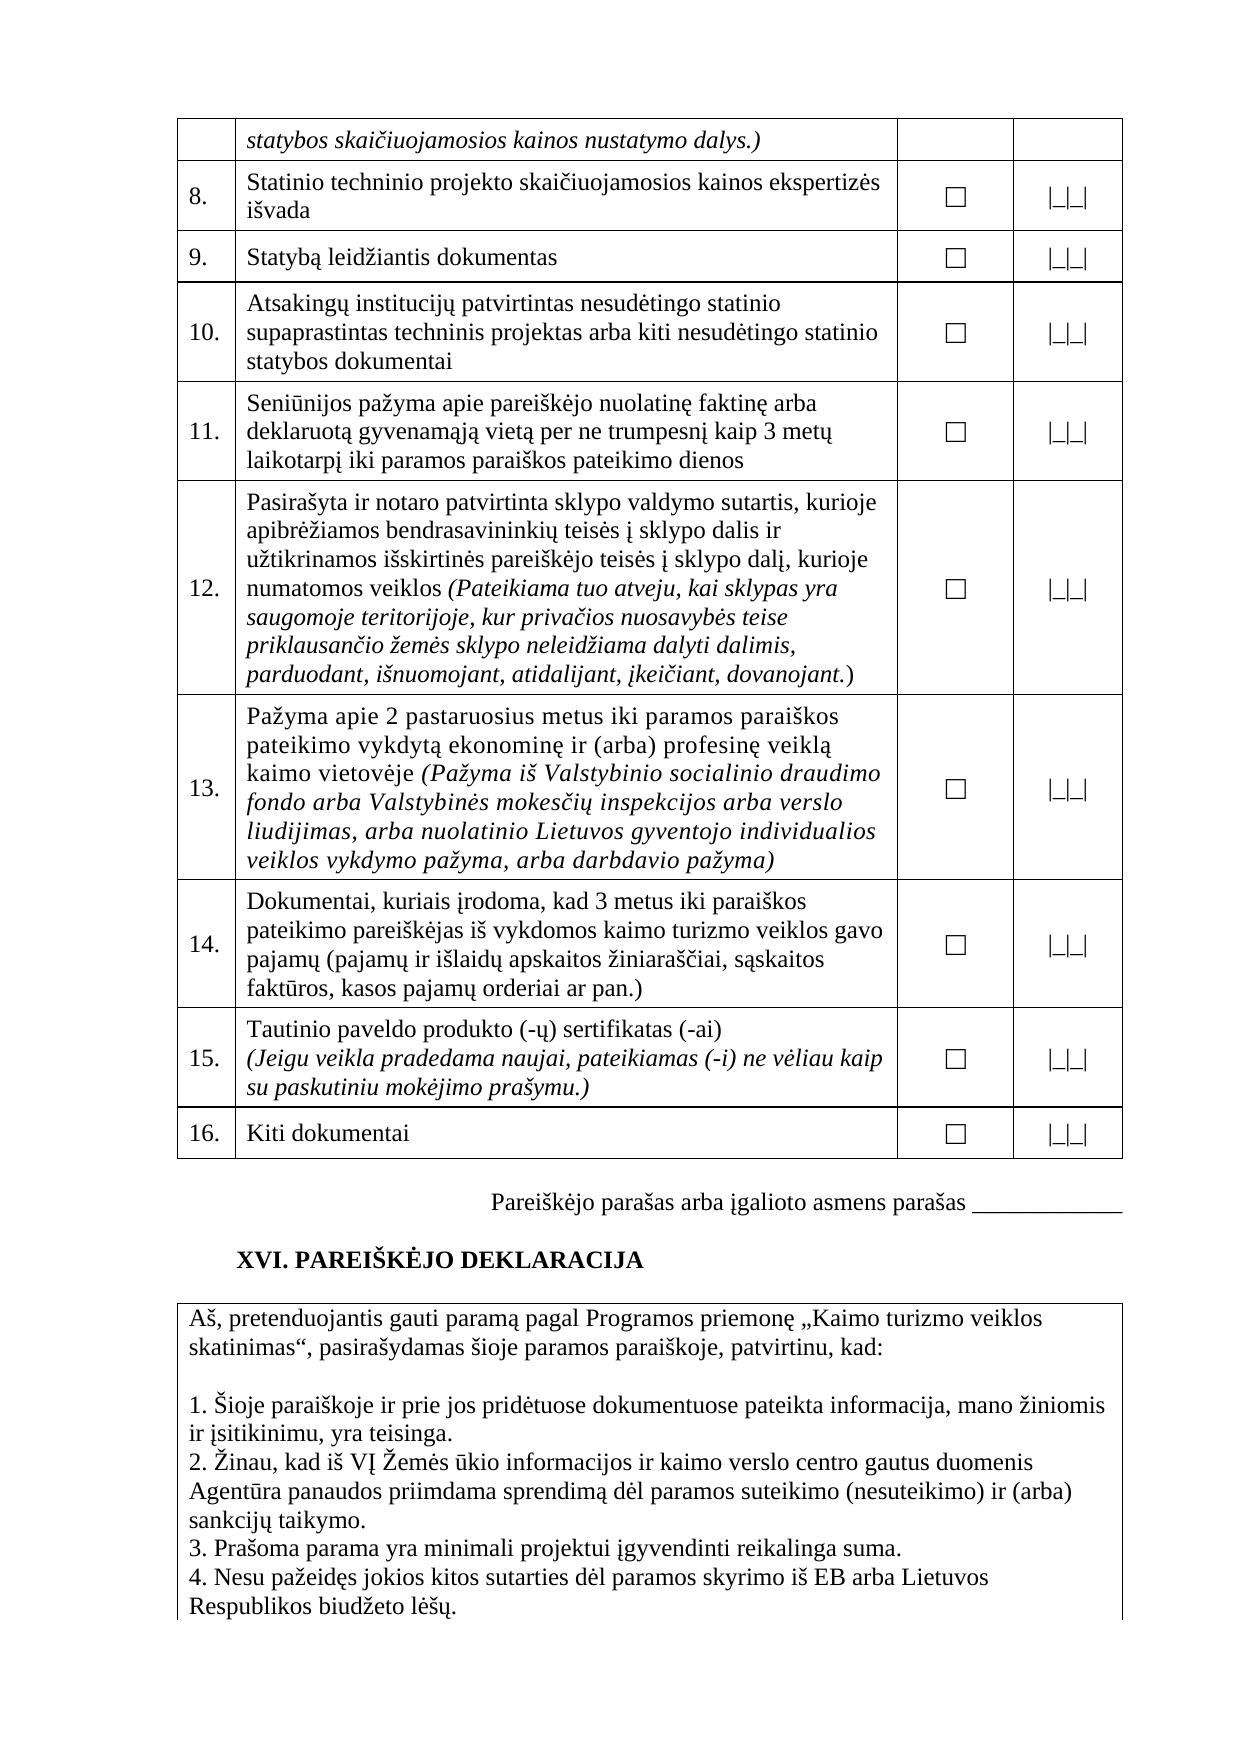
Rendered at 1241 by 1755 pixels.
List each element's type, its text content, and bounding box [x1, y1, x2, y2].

table_cell 11. [178, 382, 235, 480]
table_cell □ [898, 695, 1013, 879]
table_cell |_|_| [1014, 161, 1122, 230]
table_cell □ [898, 283, 1013, 381]
table_cell |_|_| [1014, 231, 1122, 281]
table_header Aš, pretenduojantis gauti paramą pagal Programos priemonę „Kaimo turizmo veiklos skatinimas“, pasirašydamas šioje paramos paraiškoje, patvirtinu, kad: 1. Šioje paraiškoje ir prie jos pridėtuose dokumentuose pateikta informacija, mano žiniomis ir įsitikinimu, yra teisinga. 2. Žinau, kad iš VĮ Žemės ūkio informacijos ir kaimo verslo centro gautus duomenis Agentūra panaudos priimdama sprendimą dėl paramos suteikimo (nesuteikimo) ir (arba) sankcijų taikymo. 3. Prašoma parama yra minimali projektui įgyvendinti reikalinga suma. 4. Nesu pažeidęs jokios kitos sutarties dėl paramos skyrimo iš EB arba Lietuvos Respublikos biudžeto lėšų. [178, 1304, 1122, 1620]
table_cell |_|_| [1014, 382, 1122, 480]
table_cell Kiti dokumentai [236, 1108, 897, 1158]
table_cell □ [898, 382, 1013, 480]
table_cell 15. [178, 1008, 235, 1106]
table_cell Atsakingų institucijų patvirtintas nesudėtingo statinio supaprastintas techninis projektas arba kiti nesudėtingo statinio statybos dokumentai [236, 283, 897, 381]
table_cell |_|_| [1014, 695, 1122, 879]
text Pareiškėjo parašas arba įgalioto asmens parašas ____________ [177, 1187, 1122, 1216]
table_cell 8. [178, 161, 235, 230]
table_cell □ [898, 161, 1013, 230]
table_cell |_|_| [1014, 283, 1122, 381]
table_cell Pažyma apie 2 pastaruosius metus iki paramos paraiškos pateikimo vykdytą ekonominę ir (arba) profesinę veiklą kaimo vietovėje (Pažyma iš Valstybinio socialinio draudimo fondo arba Valstybinės mokesčių inspekcijos arba verslo liudijimas, arba nuolatinio Lietuvos gyventojo individualios veiklos vykdymo pažyma, arba darbdavio pažyma) [236, 695, 897, 879]
table_cell 10. [178, 283, 235, 381]
table_cell 14. [178, 880, 235, 1007]
table_cell 9. [178, 231, 235, 281]
table_cell Seniūnijos pažyma apie pareiškėjo nuolatinę faktinę arba deklaruotą gyvenamąją vietą per ne trumpesnį kaip 3 metų laikotarpį iki paramos paraiškos pateikimo dienos [236, 382, 897, 480]
table_cell Tautinio paveldo produkto (-ų) sertifikatas (-ai) (Jeigu veikla pradedama naujai, pateikiamas (-i) ne vėliau kaip su paskutiniu mokėjimo prašymu.) [236, 1008, 897, 1106]
table_cell |_|_| [1014, 880, 1122, 1007]
table_cell 16. [178, 1108, 235, 1158]
table_cell |_|_| [1014, 481, 1122, 694]
table_cell [898, 119, 1013, 160]
table_cell □ [898, 231, 1013, 281]
table_cell Pasirašyta ir notaro patvirtinta sklypo valdymo sutartis, kurioje apibrėžiamos bendrasavininkių teisės į sklypo dalis ir užtikrinamos išskirtinės pareiškėjo teisės į sklypo dalį, kurioje numatomos veiklos (Pateikiama tuo atveju, kai sklypas yra saugomoje teritorijoje, kur privačios nuosavybės teise priklausančio žemės sklypo neleidžiama dalyti dalimis, parduodant, išnuomojant, atidalijant, įkeičiant, dovanojant.) [236, 481, 897, 694]
table_cell 13. [178, 695, 235, 879]
table_cell Dokumentai, kuriais įrodoma, kad 3 metus iki paraiškos pateikimo pareiškėjas iš vykdomos kaimo turizmo veiklos gavo pajamų (pajamų ir išlaidų apskaitos žiniaraščiai, sąskaitos faktūros, kasos pajamų orderiai ar pan.) [236, 880, 897, 1007]
table_cell □ [898, 481, 1013, 694]
table_cell statybos skaičiuojamosios kainos nustatymo dalys.) [236, 119, 897, 160]
text XVI. PAREIŠKĖJO DEKLARACIJA [177, 1245, 1122, 1274]
table_cell □ [898, 880, 1013, 1007]
table_cell □ [898, 1108, 1013, 1158]
table_cell |_|_| [1014, 1108, 1122, 1158]
table_cell [178, 119, 235, 160]
table_cell |_|_| [1014, 1008, 1122, 1106]
table_cell [1014, 119, 1122, 160]
table_cell Statinio techninio projekto skaičiuojamosios kainos ekspertizės išvada [236, 161, 897, 230]
table_cell 12. [178, 481, 235, 694]
table_cell Statybą leidžiantis dokumentas [236, 231, 897, 281]
table_cell □ [898, 1008, 1013, 1106]
